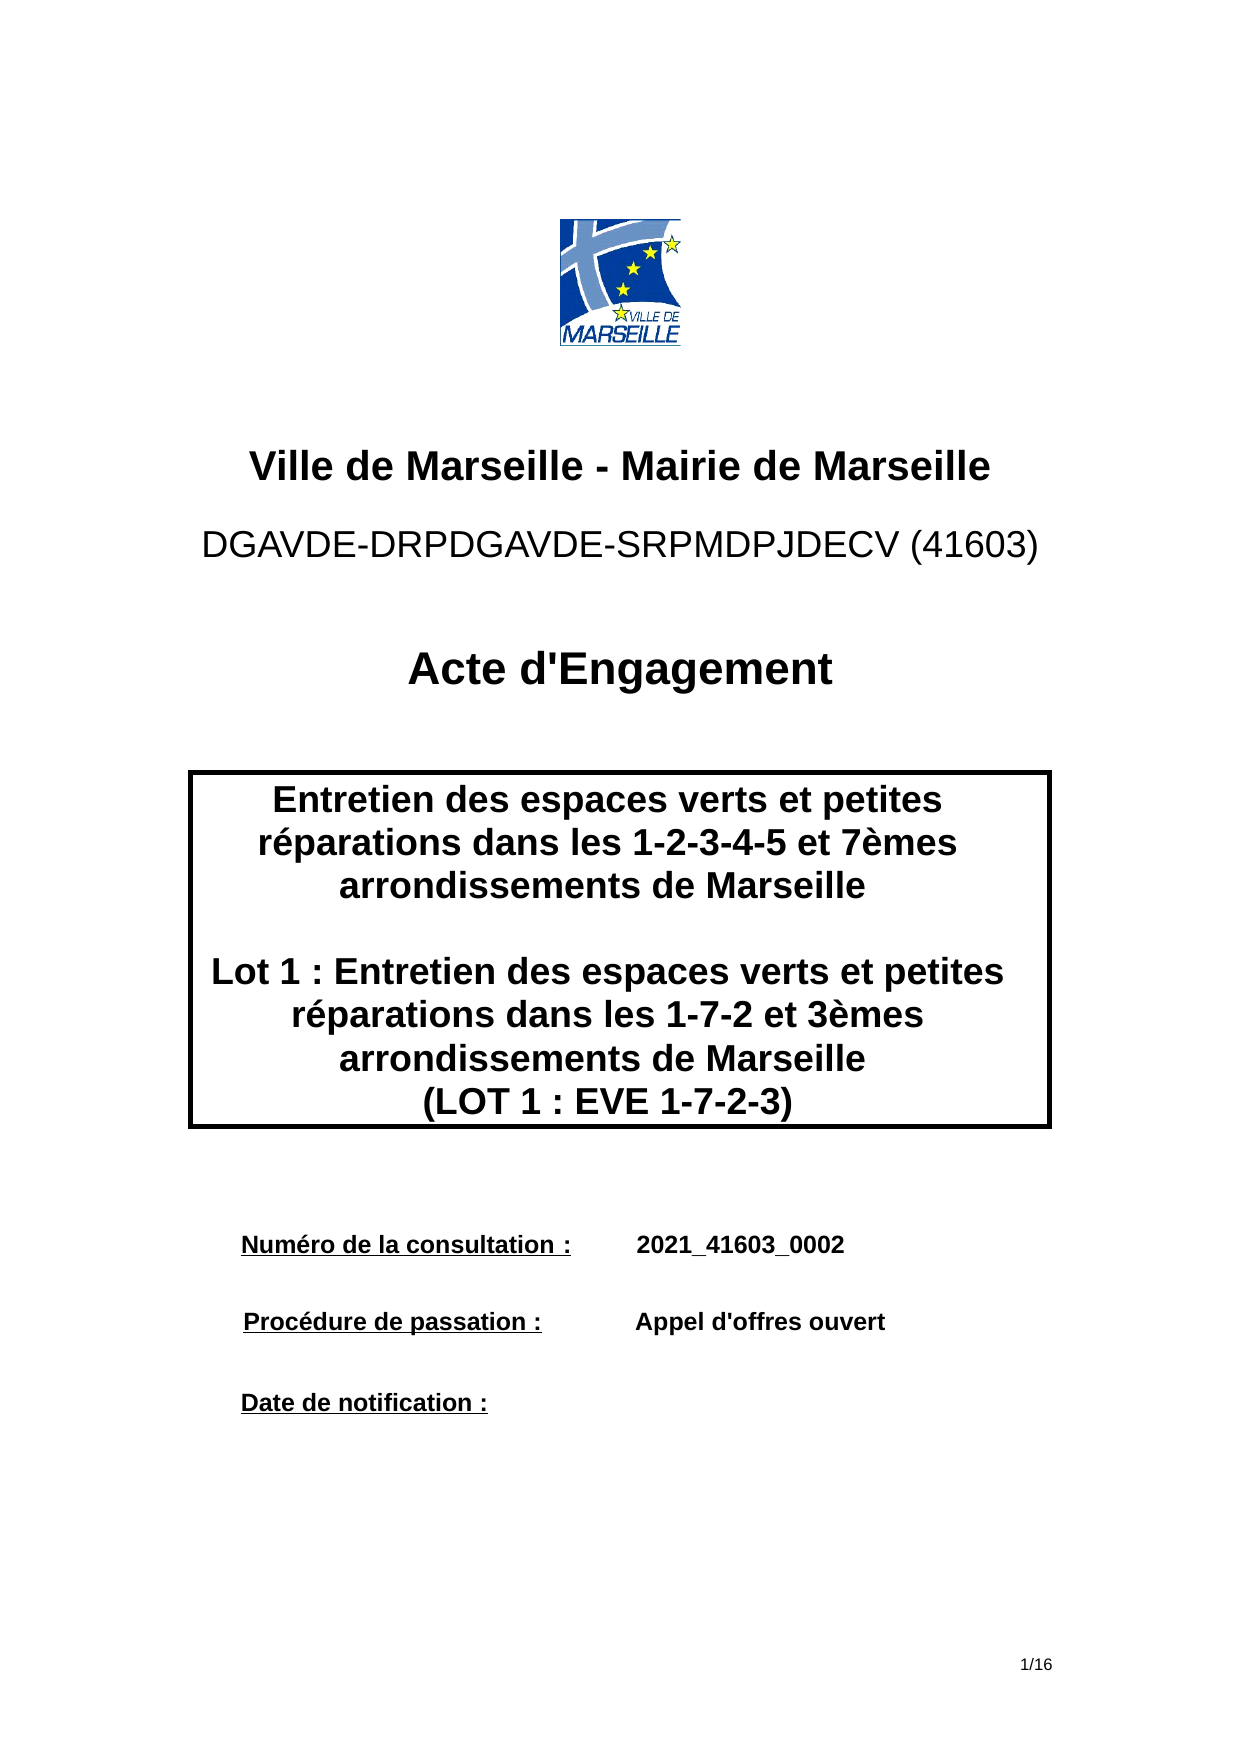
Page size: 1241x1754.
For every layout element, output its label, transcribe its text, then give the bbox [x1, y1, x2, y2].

text Acte d'Engagement [188, 641, 1052, 694]
text Date de notification : [241, 1388, 1052, 1417]
text Lot 1 : Entretien des espaces verts et petites réparations dans les 1-7-2 et 3èmes arrondissements de Marseille [193, 942, 1047, 1072]
text DGAVDE-DRPDGAVDE-SRPMDPJDECV (41603) [188, 523, 1052, 566]
text Ville de Marseille - Mairie de Marseille [188, 441, 1052, 489]
text Numéro de la consultation : 2021_41603_0002 [241, 1230, 1052, 1259]
text Entretien des espaces verts et petites réparations dans les 1-2-3-4-5 et 7èmes arrondissements de Marseille [193, 775, 1047, 906]
text Procédure de passation : Appel d'offres ouvert [243, 1307, 1052, 1336]
text (LOT 1 : EVE 1-7-2-3) [193, 1072, 1047, 1124]
